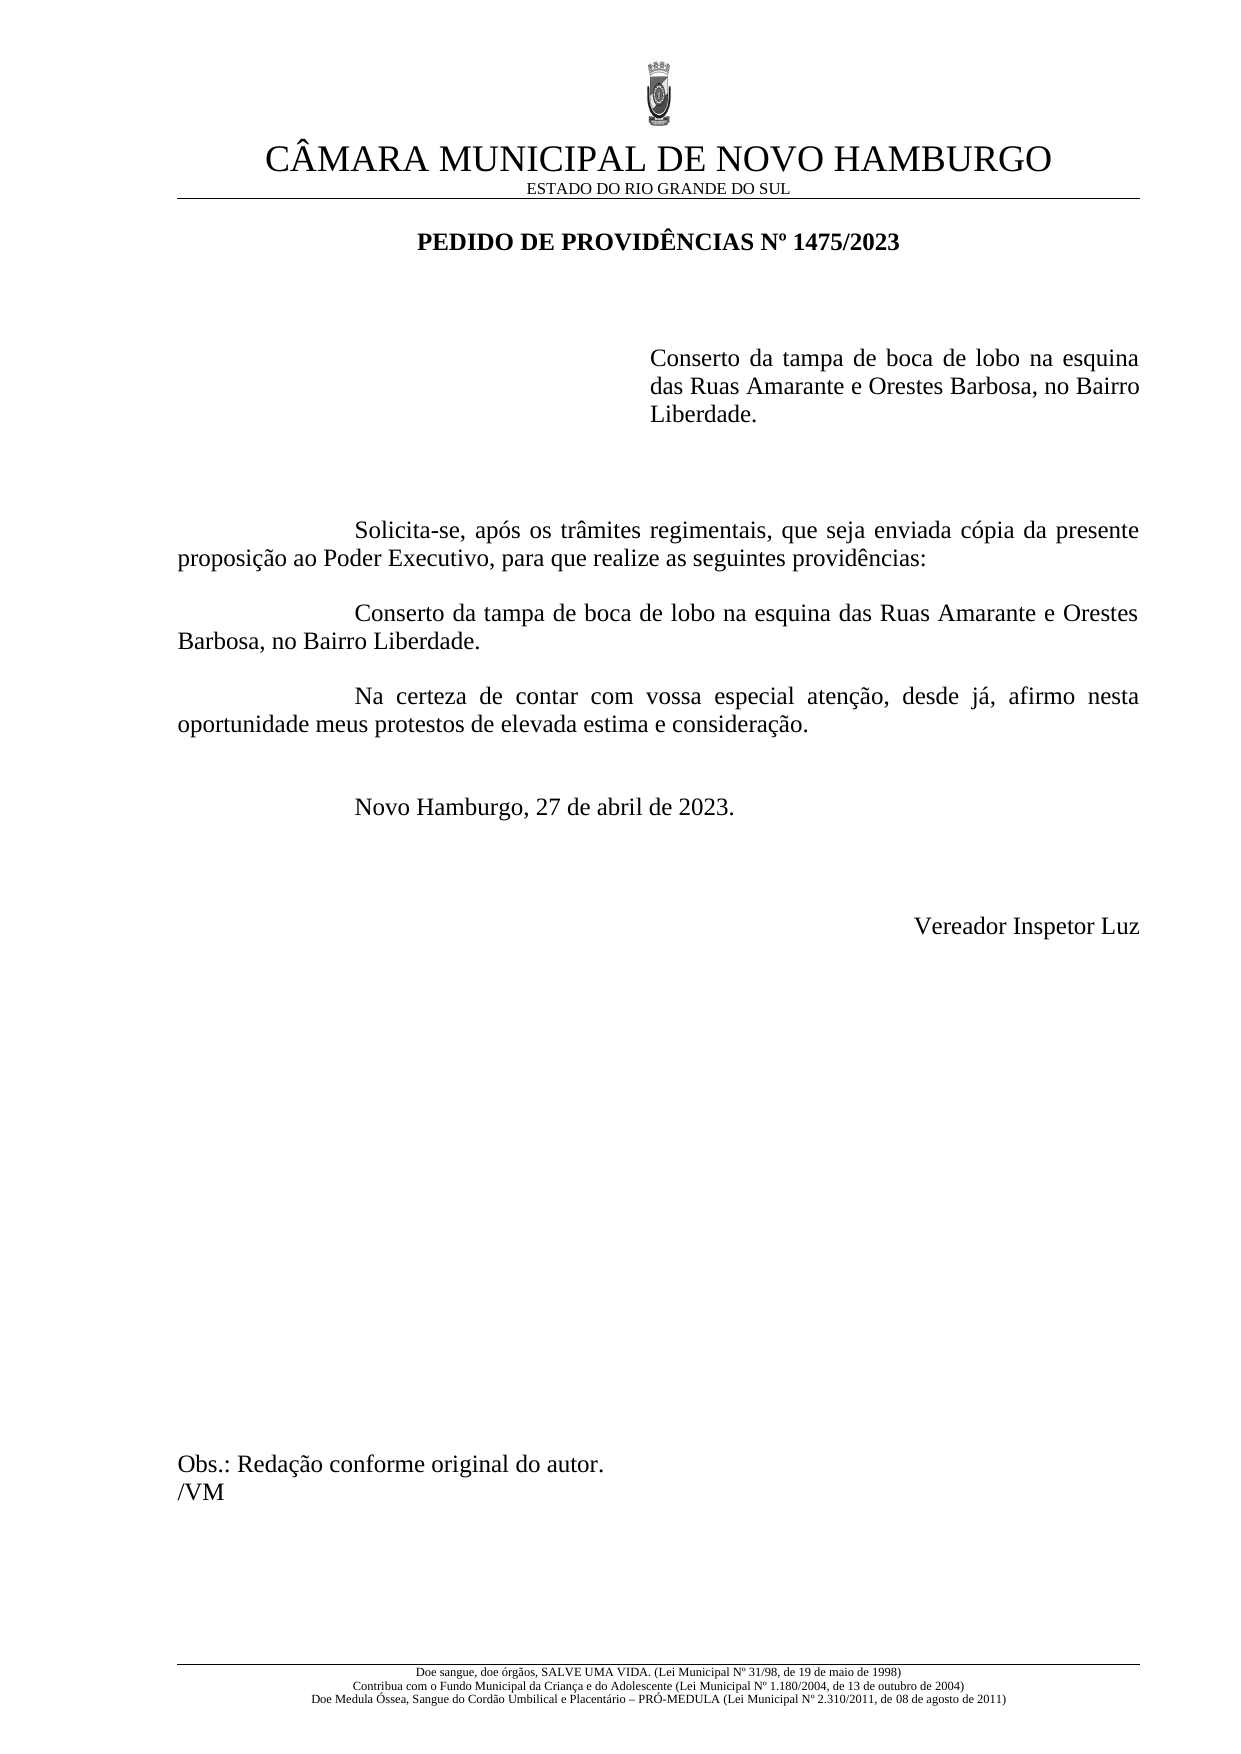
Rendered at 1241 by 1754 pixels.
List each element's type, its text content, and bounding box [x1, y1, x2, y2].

text Obs.: Redação conforme original do autor. [177, 1450, 1140, 1478]
text /VM [177, 1478, 1140, 1505]
text Conserto da tampa de boca de lobo na esquina das Ruas Amarante e Orestes Barbosa, no Bairro Liberdade. [177, 599, 1140, 655]
text Conserto da tampa de boca de lobo na esquina das Ruas Amarante e Orestes Barbosa, no Bairro Liberdade. [650, 344, 1140, 428]
text Solicita-se, após os trâmites regimentais, que seja enviada cópia da presente proposição ao Poder Executivo, para que realize as seguintes providências: [177, 516, 1140, 572]
text PEDIDO DE PROVIDÊNCIAS Nº 1475/2023 [177, 228, 1140, 256]
text Novo Hamburgo, 27 de abril de 2023. [177, 793, 1140, 821]
text Na certeza de contar com vossa especial atenção, desde já, afirmo nesta oportunidade meus protestos de elevada estima e consideração. [177, 682, 1140, 738]
text Vereador Inspetor Luz [177, 912, 1140, 939]
